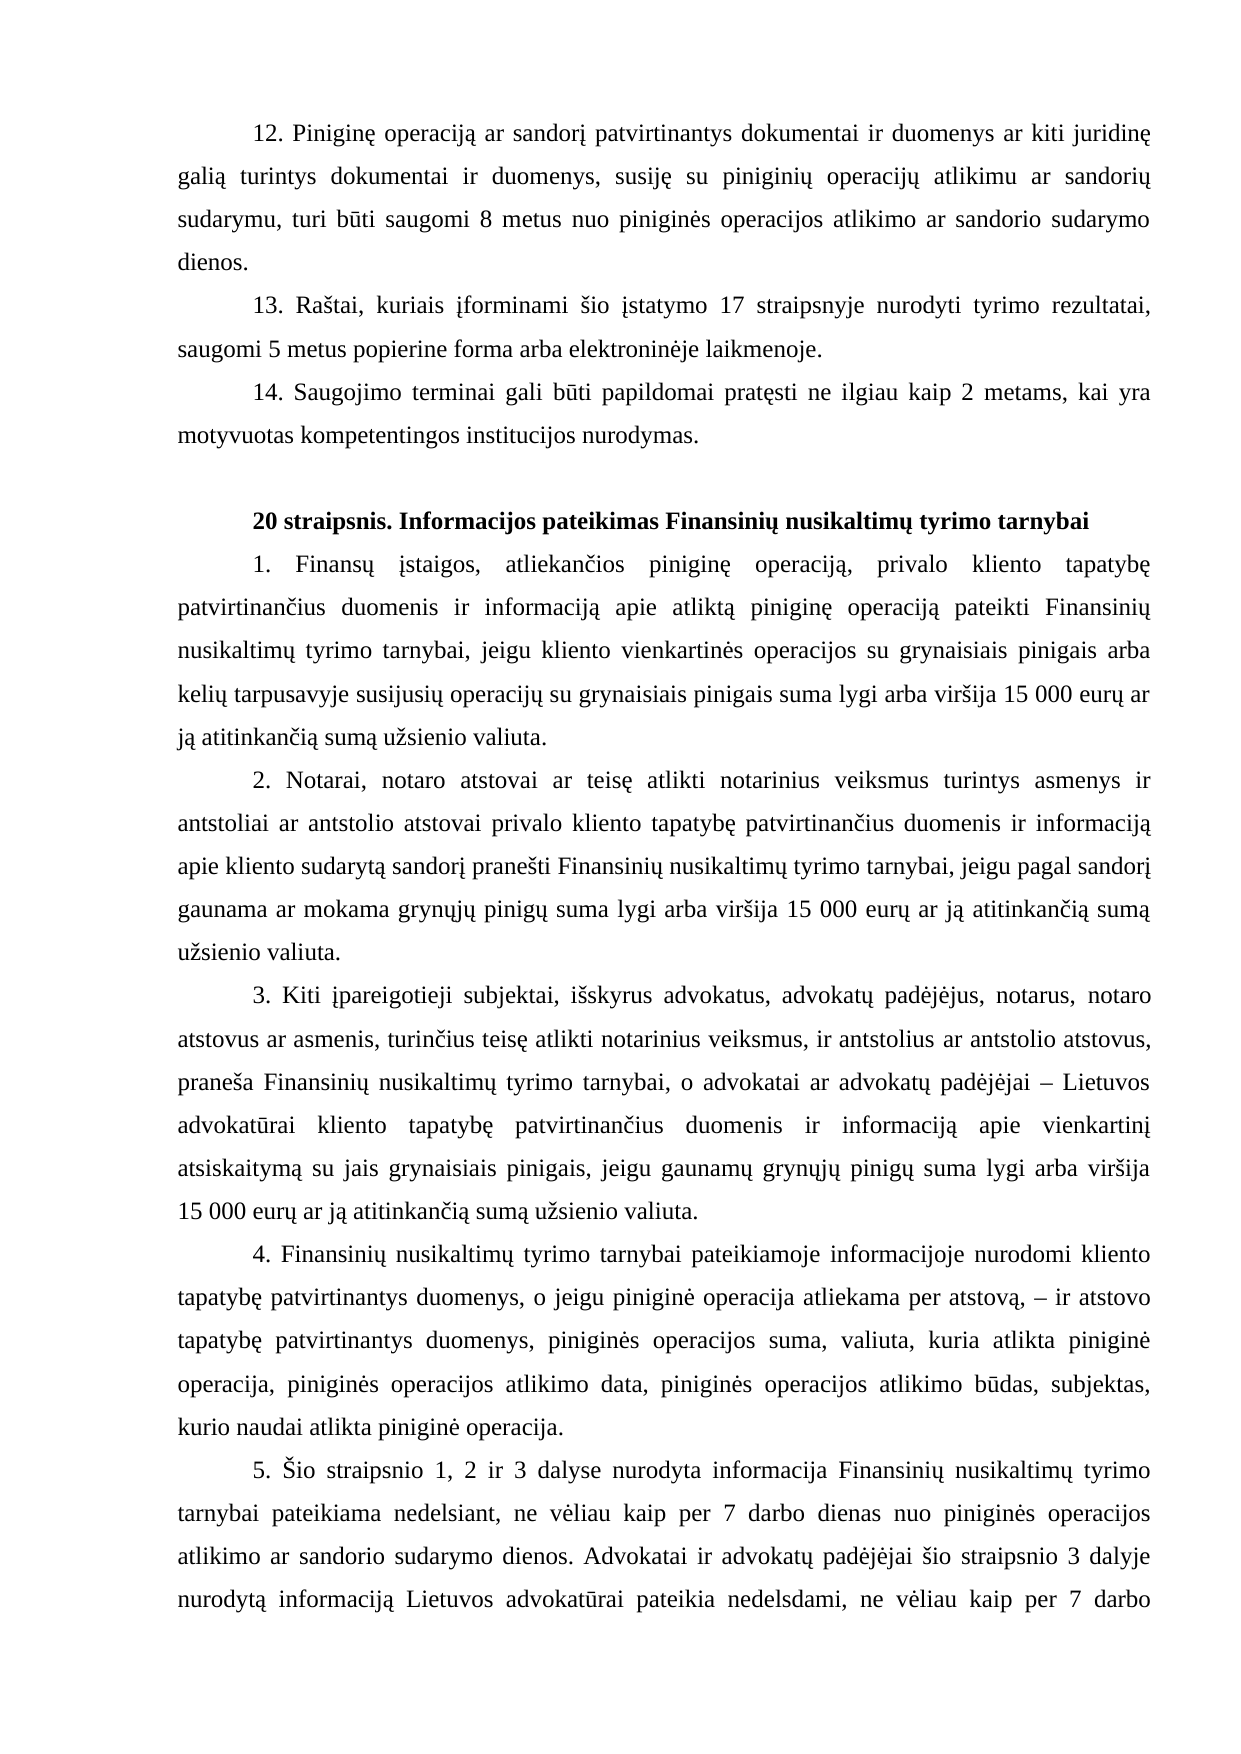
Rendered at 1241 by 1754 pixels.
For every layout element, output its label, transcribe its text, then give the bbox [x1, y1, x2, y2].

text 3. Kiti įpareigotieji subjektai, išskyrus advokatus, advokatų padėjėjus, notarus, notaro atstovus ar asmenis, turinčius teisę atlikti notarinius veiksmus, ir antstolius ar antstolio atstovus, praneša Finansinių nusikaltimų tyrimo tarnybai, o advokatai ar advokatų padėjėjai – Lietuvos advokatūrai kliento tapatybę patvirtinančius duomenis ir informaciją apie vienkartinį atsiskaitymą su jais grynaisiais pinigais, jeigu gaunamų grynųjų pinigų suma lygi arba viršija 15 000 eurų ar ją atitinkančią sumą užsienio valiuta. [177, 981, 1152, 1225]
text 20 straipsnis. Informacijos pateikimas Finansinių nusikaltimų tyrimo tarnybai [177, 506, 1152, 535]
text 4. Finansinių nusikaltimų tyrimo tarnybai pateikiamoje informacijoje nurodomi kliento tapatybę patvirtinantys duomenys, o jeigu piniginė operacija atliekama per atstovą, – ir atstovo tapatybę patvirtinantys duomenys, piniginės operacijos suma, valiuta, kuria atlikta piniginė operacija, piniginės operacijos atlikimo data, piniginės operacijos atlikimo būdas, subjektas, kurio naudai atlikta piniginė operacija. [177, 1239, 1152, 1441]
text 12. Piniginę operaciją ar sandorį patvirtinantys dokumentai ir duomenys ar kiti juridinę galią turintys dokumentai ir duomenys, susiję su piniginių operacijų atlikimu ar sandorių sudarymu, turi būti saugomi 8 metus nuo piniginės operacijos atlikimo ar sandorio sudarymo dienos. [177, 118, 1152, 276]
text 13. Raštai, kuriais įforminami šio įstatymo 17 straipsnyje nurodyti tyrimo rezultatai, saugomi 5 metus popierine forma arba elektroninėje laikmenoje. [177, 291, 1152, 362]
text 14. Saugojimo terminai gali būti papildomai pratęsti ne ilgiau kaip 2 metams, kai yra motyvuotas kompetentingos institucijos nurodymas. [177, 377, 1152, 449]
text 5. Šio straipsnio 1, 2 ir 3 dalyse nurodyta informacija Finansinių nusikaltimų tyrimo tarnybai pateikiama nedelsiant, ne vėliau kaip per 7 darbo dienas nuo piniginės operacijos atlikimo ar sandorio sudarymo dienos. Advokatai ir advokatų padėjėjai šio straipsnio 3 dalyje nurodytą informaciją Lietuvos advokatūrai pateikia nedelsdami, ne vėliau kaip per 7 darbo [177, 1455, 1152, 1613]
text 2. Notarai, notaro atstovai ar teisę atlikti notarinius veiksmus turintys asmenys ir antstoliai ar antstolio atstovai privalo kliento tapatybę patvirtinančius duomenis ir informaciją apie kliento sudarytą sandorį pranešti Finansinių nusikaltimų tyrimo tarnybai, jeigu pagal sandorį gaunama ar mokama grynųjų pinigų suma lygi arba viršija 15 000 eurų ar ją atitinkančią sumą užsienio valiuta. [177, 765, 1152, 966]
text 1. Finansų įstaigos, atliekančios piniginę operaciją, privalo kliento tapatybę patvirtinančius duomenis ir informaciją apie atliktą piniginę operaciją pateikti Finansinių nusikaltimų tyrimo tarnybai, jeigu kliento vienkartinės operacijos su grynaisiais pinigais arba kelių tarpusavyje susijusių operacijų su grynaisiais pinigais suma lygi arba viršija 15 000 eurų ar ją atitinkančią sumą užsienio valiuta. [177, 549, 1152, 751]
